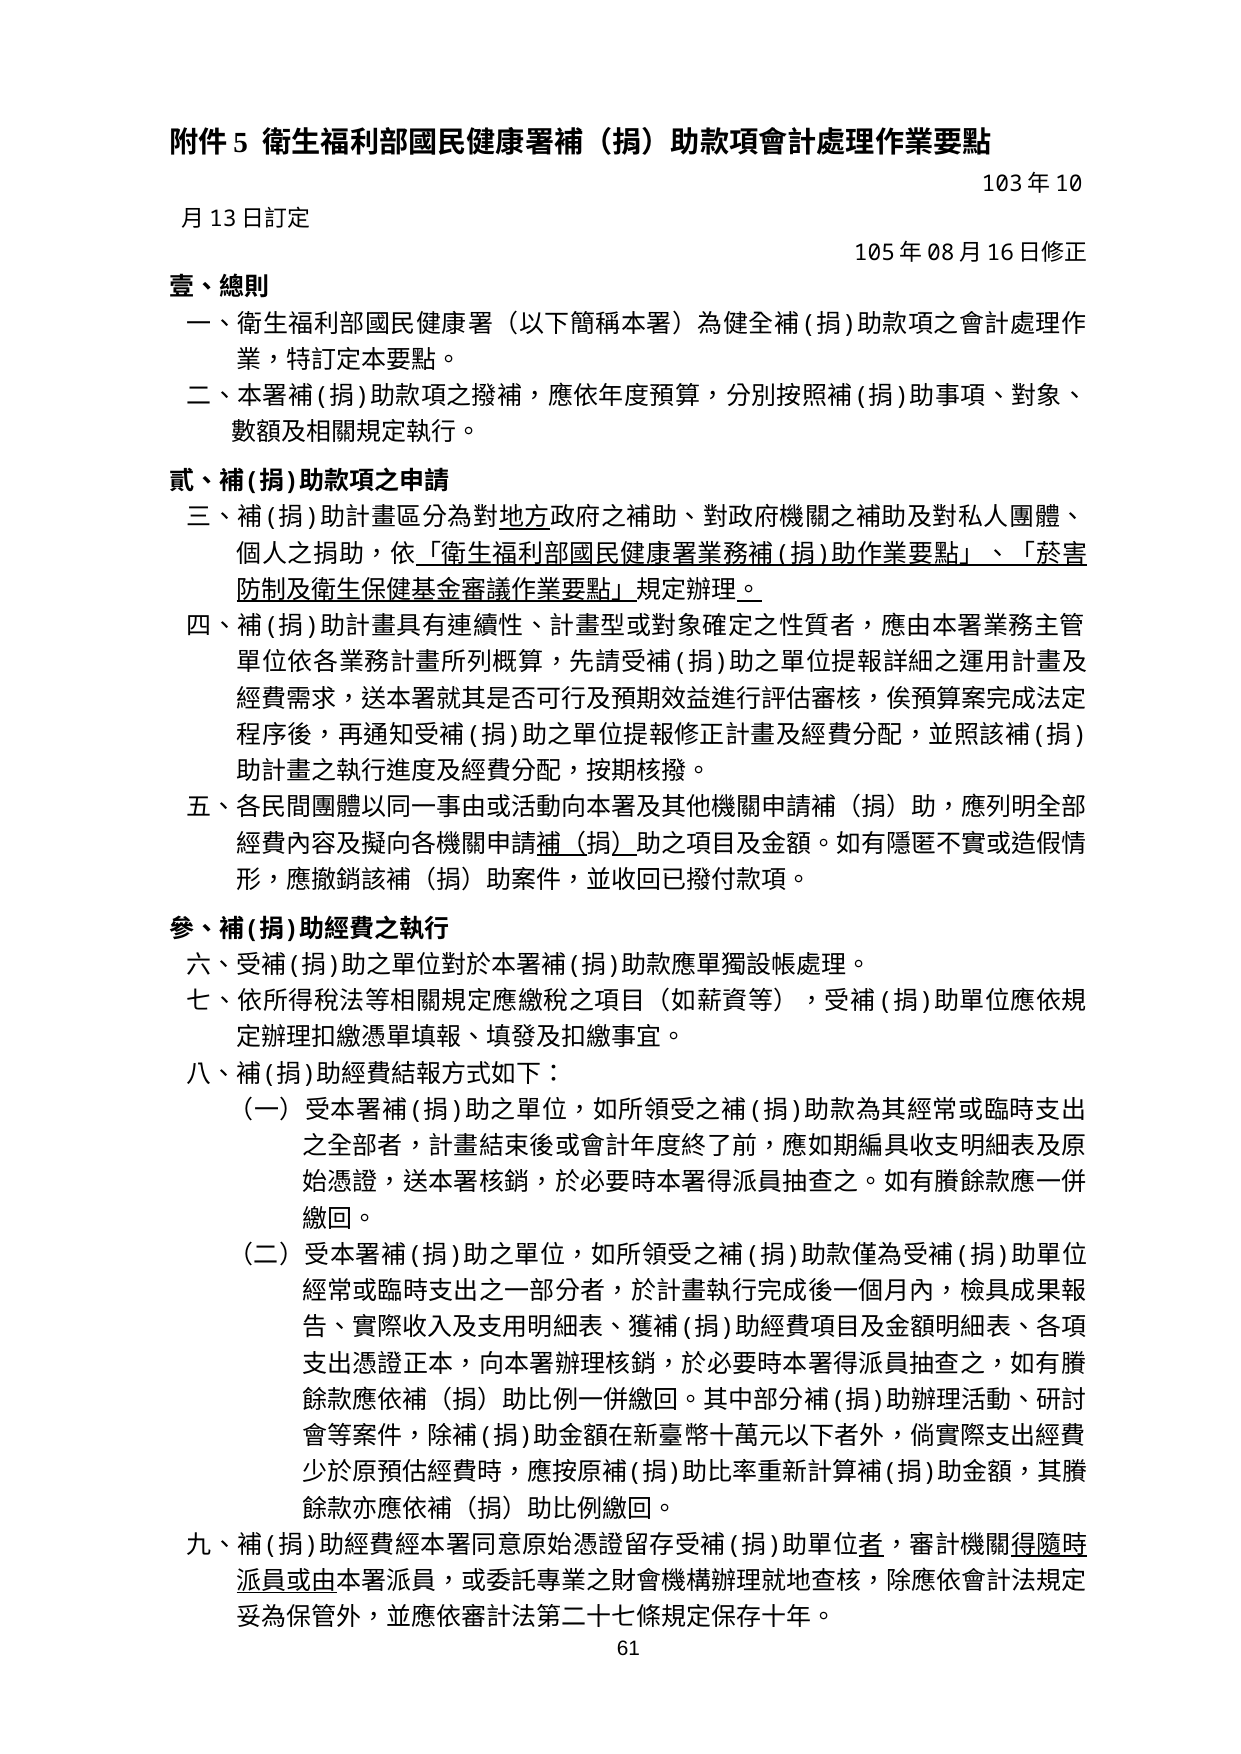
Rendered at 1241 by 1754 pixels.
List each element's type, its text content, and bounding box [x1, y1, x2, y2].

text 六、受補(捐)助之單位對於本署補(捐)助款應單獨設帳處理。 [186, 944, 1087, 981]
text 一、衛生福利部國民健康署（以下簡稱本署）為健全補(捐)助款項之會計處理作業，特訂定本要點。 [186, 303, 1087, 376]
text 三、補(捐)助計畫區分為對地方政府之補助、對政府機關之補助及對私人團體、個人之捐助，依「衛生福利部國民健康署業務補(捐)助作業要點」、「菸害防制及衛生保健基金審議作業要點」規定辦理。 [186, 497, 1087, 606]
text 二、本署補(捐)助款項之撥補，應依年度預算，分別按照補(捐)助事項、對象、數額及相關規定執行。 [186, 376, 1087, 448]
text 八、補(捐)助經費結報方式如下： [186, 1053, 1087, 1089]
text 103年10月13日訂定 [181, 160, 1087, 233]
text 壹、總則 [169, 267, 1087, 303]
text 105年08月16日修正 [181, 233, 1087, 267]
text 參、補(捐)助經費之執行 [169, 908, 1087, 944]
text （一）受本署補(捐)助之單位，如所領受之補(捐)助款為其經常或臨時支出之全部者，計畫結束後或會計年度終了前，應如期編具收支明細表及原始憑證，送本署核銷，於必要時本署得派員抽查之。如有賸餘款應一併繳回。 [228, 1089, 1087, 1234]
text （二）受本署補(捐)助之單位，如所領受之補(捐)助款僅為受補(捐)助單位經常或臨時支出之一部分者，於計畫執行完成後一個月內，檢具成果報告、實際收入及支用明細表、獲補(捐)助經費項目及金額明細表、各項支出憑證正本，向本署辦理核銷，於必要時本署得派員抽查之，如有賸餘款應依補（捐）助比例一併繳回。其中部分補(捐)助辦理活動、研討會等案件，除補(捐)助金額在新臺幣十萬元以下者外，倘實際支出經費少於原預估經費時，應按原補(捐)助比率重新計算補(捐)助金額，其賸餘款亦應依補（捐）助比例繳回。 [228, 1234, 1087, 1524]
text 四、補(捐)助計畫具有連續性、計畫型或對象確定之性質者，應由本署業務主管單位依各業務計畫所列概算，先請受補(捐)助之單位提報詳細之運用計畫及經費需求，送本署就其是否可行及預期效益進行評估審核，俟預算案完成法定程序後，再通知受補(捐)助之單位提報修正計畫及經費分配，並照該補(捐)助計畫之執行進度及經費分配，按期核撥。 [186, 606, 1087, 787]
text 五、各民間團體以同一事由或活動向本署及其他機關申請補（捐）助，應列明全部經費內容及擬向各機關申請補（捐）助之項目及金額。如有隱匿不實或造假情形，應撤銷該補（捐）助案件，並收回已撥付款項。 [186, 787, 1087, 896]
text 七、依所得稅法等相關規定應繳稅之項目（如薪資等），受補(捐)助單位應依規定辦理扣繳憑單填報、填發及扣繳事宜。 [186, 981, 1087, 1053]
text 貳、補(捐)助款項之申請 [169, 461, 1087, 497]
text 九、補(捐)助經費經本署同意原始憑證留存受補(捐)助單位者，審計機關得隨時派員或由本署派員，或委託專業之財會機構辦理就地查核，除應依會計法規定妥為保管外，並應依審計法第二十七條規定保存十年。 [186, 1524, 1087, 1633]
text 附件5 衛生福利部國民健康署補（捐）助款項會計處理作業要點 [169, 118, 1087, 160]
